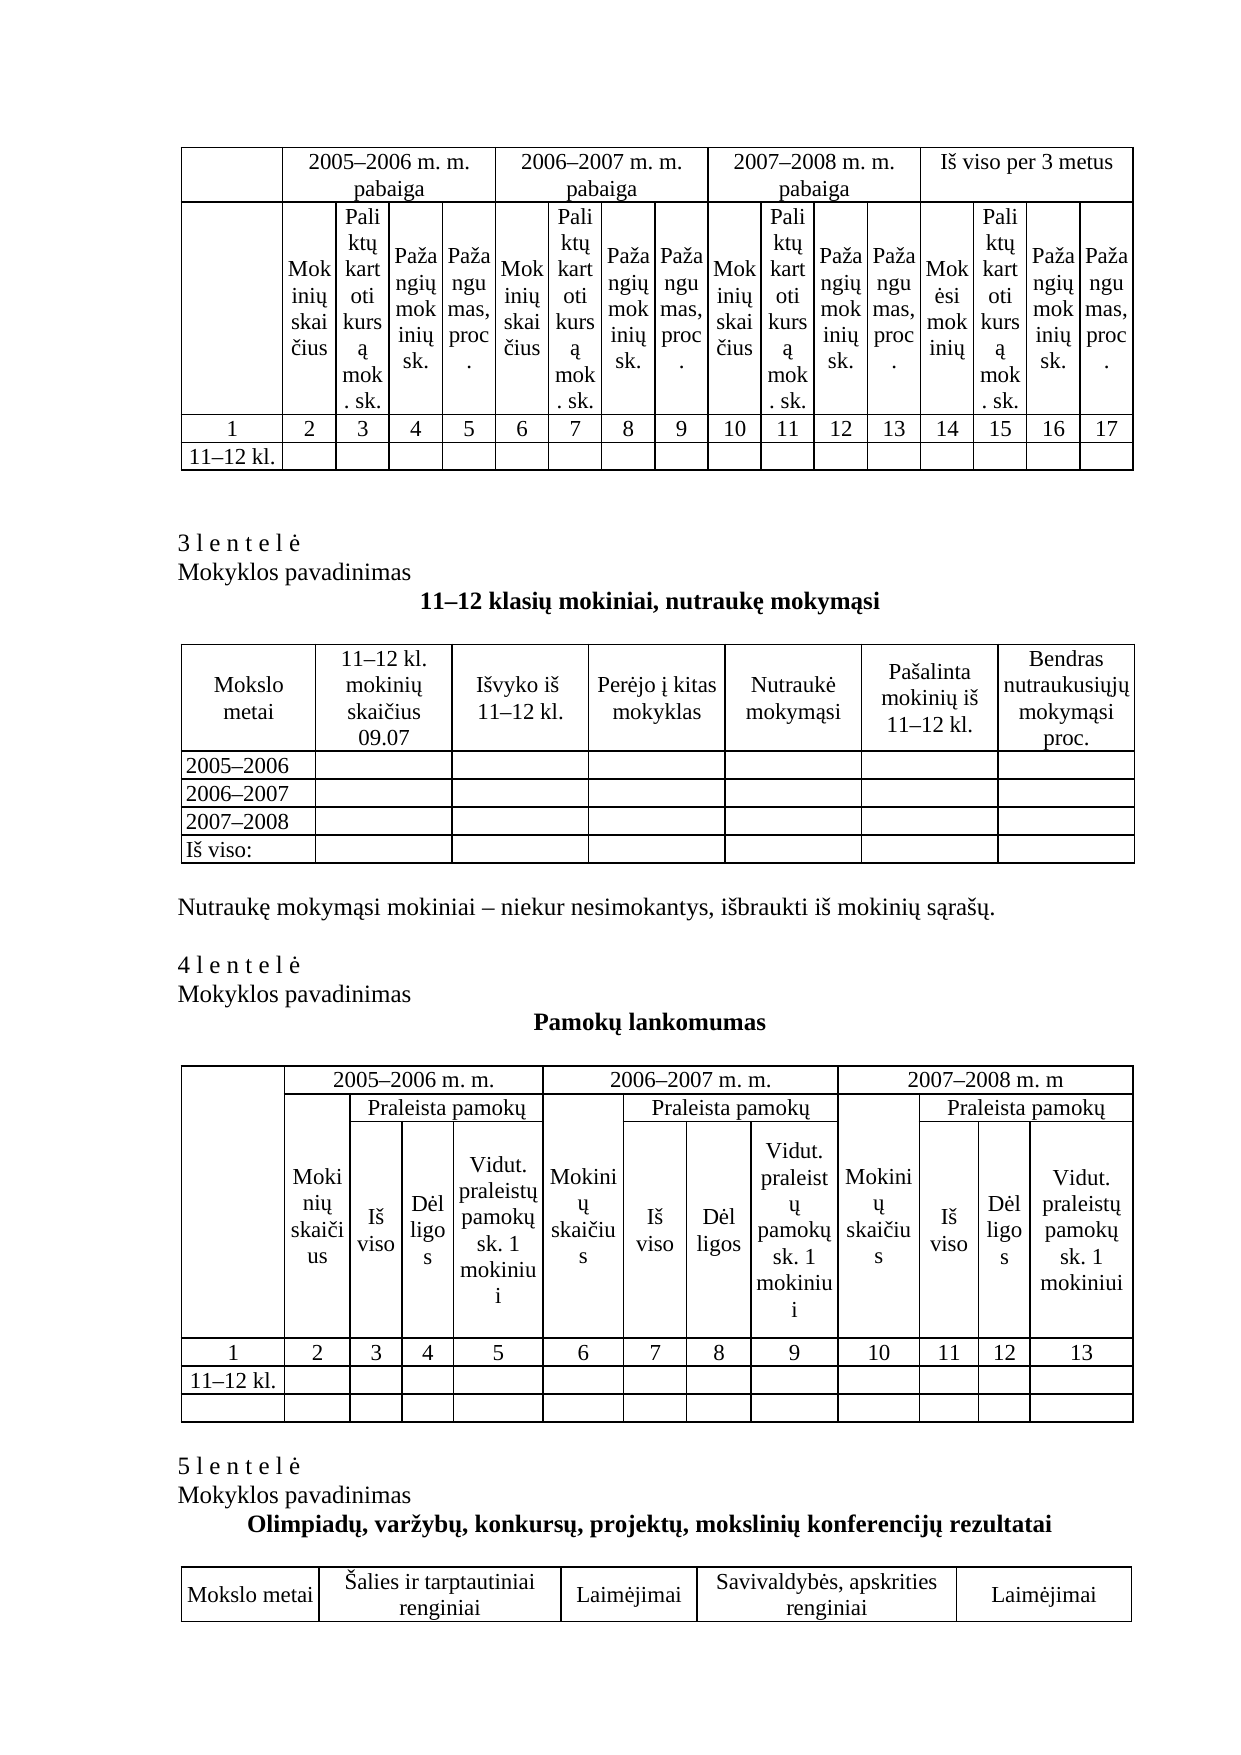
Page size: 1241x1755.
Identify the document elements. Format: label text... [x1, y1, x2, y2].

table_cell [839, 1367, 919, 1393]
table_cell [920, 1367, 978, 1393]
table_header Išvyko iš 11–12 kl. [453, 645, 588, 750]
table_cell 2005–2006 [182, 752, 315, 778]
table_cell [979, 1367, 1029, 1393]
table_cell [403, 1395, 453, 1421]
table_header Bendras nutraukusiųjų mokymąsi proc. [999, 645, 1134, 750]
table_cell [1031, 1367, 1132, 1393]
table_cell [974, 443, 1026, 469]
table_cell [454, 1367, 542, 1393]
table_cell [316, 808, 451, 834]
table_header 2005–2006 m. m. pabaiga [283, 148, 495, 201]
table_cell [589, 780, 724, 806]
table_cell Paliktų kartoti kursą mok. sk. [762, 203, 813, 413]
table_header Pašalinta mokinių iš 11–12 kl. [862, 645, 997, 750]
table_cell [868, 443, 920, 469]
table_cell [687, 1367, 750, 1393]
table_cell 17 [1081, 415, 1132, 441]
table_cell [1027, 443, 1079, 469]
table_cell 9 [752, 1339, 837, 1365]
table_cell 3 [351, 1339, 401, 1365]
table_cell Iš viso [351, 1122, 401, 1337]
table_cell 9 [656, 415, 707, 441]
table_cell 5 [443, 415, 495, 441]
text 3 lentelė [177, 528, 1122, 557]
text Olimpiadų, varžybų, konkursų, projektų, mokslinių konferencijų rezultatai [177, 1509, 1122, 1537]
table_cell 1 [182, 415, 282, 441]
table_cell [316, 752, 451, 778]
table_cell [453, 780, 588, 806]
table_cell Pažangių mokinių sk. [602, 203, 654, 413]
text Nutraukę mokymąsi mokiniai – niekur nesimokantys, išbraukti iš mokinių sąrašų. [177, 892, 1122, 921]
table_cell [839, 1395, 919, 1421]
table_cell [549, 443, 601, 469]
table_cell [453, 836, 588, 862]
table_cell [687, 1395, 750, 1421]
table_header Savivaldybės, apskrities renginiai [698, 1568, 956, 1621]
table_cell [752, 1395, 837, 1421]
table_header Laimėjimai [562, 1568, 696, 1621]
table_cell [862, 752, 997, 778]
table_cell [921, 443, 973, 469]
table_cell 2 [285, 1339, 349, 1365]
text 11–12 klasių mokiniai, nutraukę mokymąsi [177, 586, 1122, 615]
table_cell [544, 1395, 623, 1421]
table_cell [454, 1395, 542, 1421]
table_cell [815, 443, 867, 469]
table_cell [544, 1367, 623, 1393]
table_cell Pažangumas, proc. [868, 203, 920, 413]
table_cell Pažangumas, proc. [656, 203, 707, 413]
table_cell [1081, 443, 1132, 469]
table_cell [862, 780, 997, 806]
table_cell [589, 752, 724, 778]
table_cell [403, 1367, 453, 1393]
table_cell 5 [454, 1339, 542, 1365]
table_cell [624, 1395, 686, 1421]
table_cell [589, 836, 724, 862]
text Mokyklos pavadinimas [177, 979, 1082, 1007]
table_header 2005–2006 m. m. [285, 1067, 542, 1093]
table_header Nutraukė mokymąsi [726, 645, 861, 750]
table_cell [726, 836, 861, 862]
table_header 2007–2008 m. m. pabaiga [709, 148, 920, 201]
table_header [182, 1067, 284, 1337]
table_cell 8 [602, 415, 654, 441]
table_cell [762, 443, 813, 469]
table_cell Mokėsi mokinių [921, 203, 973, 413]
table_cell [999, 752, 1134, 778]
table_cell [285, 1367, 349, 1393]
table_cell [999, 836, 1134, 862]
table_cell [316, 836, 451, 862]
text Mokyklos pavadinimas [177, 557, 1122, 586]
table_cell Paliktų kartoti kursą mok. sk. [974, 203, 1026, 413]
table_cell 13 [868, 415, 920, 441]
table_cell 11–12 kl. [182, 443, 282, 469]
text Pamokų lankomumas [177, 1007, 1122, 1036]
table_cell Praleista pamokų [624, 1095, 837, 1121]
table_cell [624, 1367, 686, 1393]
table_cell [283, 443, 335, 469]
table_cell 11 [762, 415, 813, 441]
table_cell Pažangių mokinių sk. [390, 203, 442, 413]
table_cell 4 [403, 1339, 453, 1365]
table_header 2006–2007 m. m. [544, 1067, 837, 1093]
table_cell 10 [709, 415, 760, 441]
table_cell 2 [283, 415, 335, 441]
table_cell Dėl ligos [687, 1122, 750, 1337]
table_cell 15 [974, 415, 1026, 441]
table_cell [316, 780, 451, 806]
table_cell 11 [920, 1339, 978, 1365]
table_cell 2007–2008 [182, 808, 315, 834]
table_cell [726, 808, 861, 834]
table_cell Iš viso [624, 1122, 686, 1337]
table_cell [656, 443, 707, 469]
table_cell [351, 1367, 401, 1393]
table_cell Pažangumas, proc. [443, 203, 495, 413]
table_cell 2006–2007 [182, 780, 315, 806]
table_cell [390, 443, 442, 469]
table_cell [1031, 1395, 1132, 1421]
table_cell [709, 443, 760, 469]
table_cell [453, 752, 588, 778]
text 5 lentelė [177, 1451, 1122, 1480]
table_cell Pažangių mokinių sk. [815, 203, 867, 413]
table_cell 16 [1027, 415, 1079, 441]
table_cell [999, 780, 1134, 806]
table_cell Iš viso: [182, 836, 315, 862]
table_cell [862, 808, 997, 834]
table_cell Dėl ligos [979, 1122, 1029, 1337]
table_cell 6 [544, 1339, 623, 1365]
table_cell 12 [815, 415, 867, 441]
table_cell 10 [839, 1339, 919, 1365]
table_cell 3 [337, 415, 388, 441]
table_cell Iš viso [920, 1122, 978, 1337]
table_cell 14 [921, 415, 973, 441]
table_cell [443, 443, 495, 469]
table_header Perėjo į kitas mokyklas [589, 645, 724, 750]
table_header Šalies ir tarptautiniai renginiai [320, 1568, 560, 1621]
table_cell Praleista pamokų [351, 1095, 542, 1121]
table_cell 1 [182, 1339, 284, 1365]
table_cell Mokinių skaičius [839, 1095, 919, 1337]
table_cell Paliktų kartoti kursą mok. sk. [549, 203, 601, 413]
table_cell Dėl ligos [403, 1122, 453, 1337]
table_cell Vidut. praleistų pamokų sk. 1 mokiniui [1031, 1122, 1132, 1337]
table_cell [453, 808, 588, 834]
table_cell Mokinių skaičius [496, 203, 548, 413]
table_cell [752, 1367, 837, 1393]
table_cell 7 [624, 1339, 686, 1365]
table_header Mokslo metai [182, 645, 315, 750]
table_cell Mokinių skaičius [285, 1095, 349, 1337]
table_cell [602, 443, 654, 469]
table_cell Pažangumas, proc. [1081, 203, 1132, 413]
table_cell Praleista pamokų [920, 1095, 1132, 1121]
table_cell [726, 780, 861, 806]
table_header Mokslo metai [182, 1568, 318, 1621]
table_cell 13 [1031, 1339, 1132, 1365]
table_cell 8 [687, 1339, 750, 1365]
table_cell Vidut. praleistų pamokų sk. 1 mokiniui [752, 1122, 837, 1337]
table_cell Mokinių skaičius [544, 1095, 623, 1337]
table_header Laimėjimai [957, 1568, 1131, 1621]
table_cell Mokinių skaičius [283, 203, 335, 413]
table_cell [862, 836, 997, 862]
table_cell [182, 1395, 284, 1421]
table_header 2007–2008 m. m [839, 1067, 1132, 1093]
table_cell 6 [496, 415, 548, 441]
table_cell [351, 1395, 401, 1421]
table_header [182, 148, 282, 201]
table_cell Paliktų kartoti kursą mok. sk. [337, 203, 388, 413]
table_cell 4 [390, 415, 442, 441]
table_header 11–12 kl. mokinių skaičius 09.07 [316, 645, 451, 750]
text 4 lentelė [177, 950, 1122, 979]
table_cell Mokinių skaičius [709, 203, 760, 413]
table_cell Pažangių mokinių sk. [1027, 203, 1079, 413]
table_cell 7 [549, 415, 601, 441]
table_cell [999, 808, 1134, 834]
table_cell Vidut. praleistų pamokų sk. 1 mokiniui [454, 1122, 542, 1337]
table_cell [920, 1395, 978, 1421]
table_header Iš viso per 3 metus [921, 148, 1132, 201]
table_cell [589, 808, 724, 834]
table_cell [285, 1395, 349, 1421]
table_cell 12 [979, 1339, 1029, 1365]
table_header 2006–2007 m. m. pabaiga [496, 148, 707, 201]
table_cell 11–12 kl. [182, 1367, 284, 1393]
table_cell [337, 443, 388, 469]
table_cell [496, 443, 548, 469]
table_cell [979, 1395, 1029, 1421]
table_cell [726, 752, 861, 778]
table_cell [182, 203, 282, 413]
text Mokyklos pavadinimas [177, 1480, 1042, 1509]
